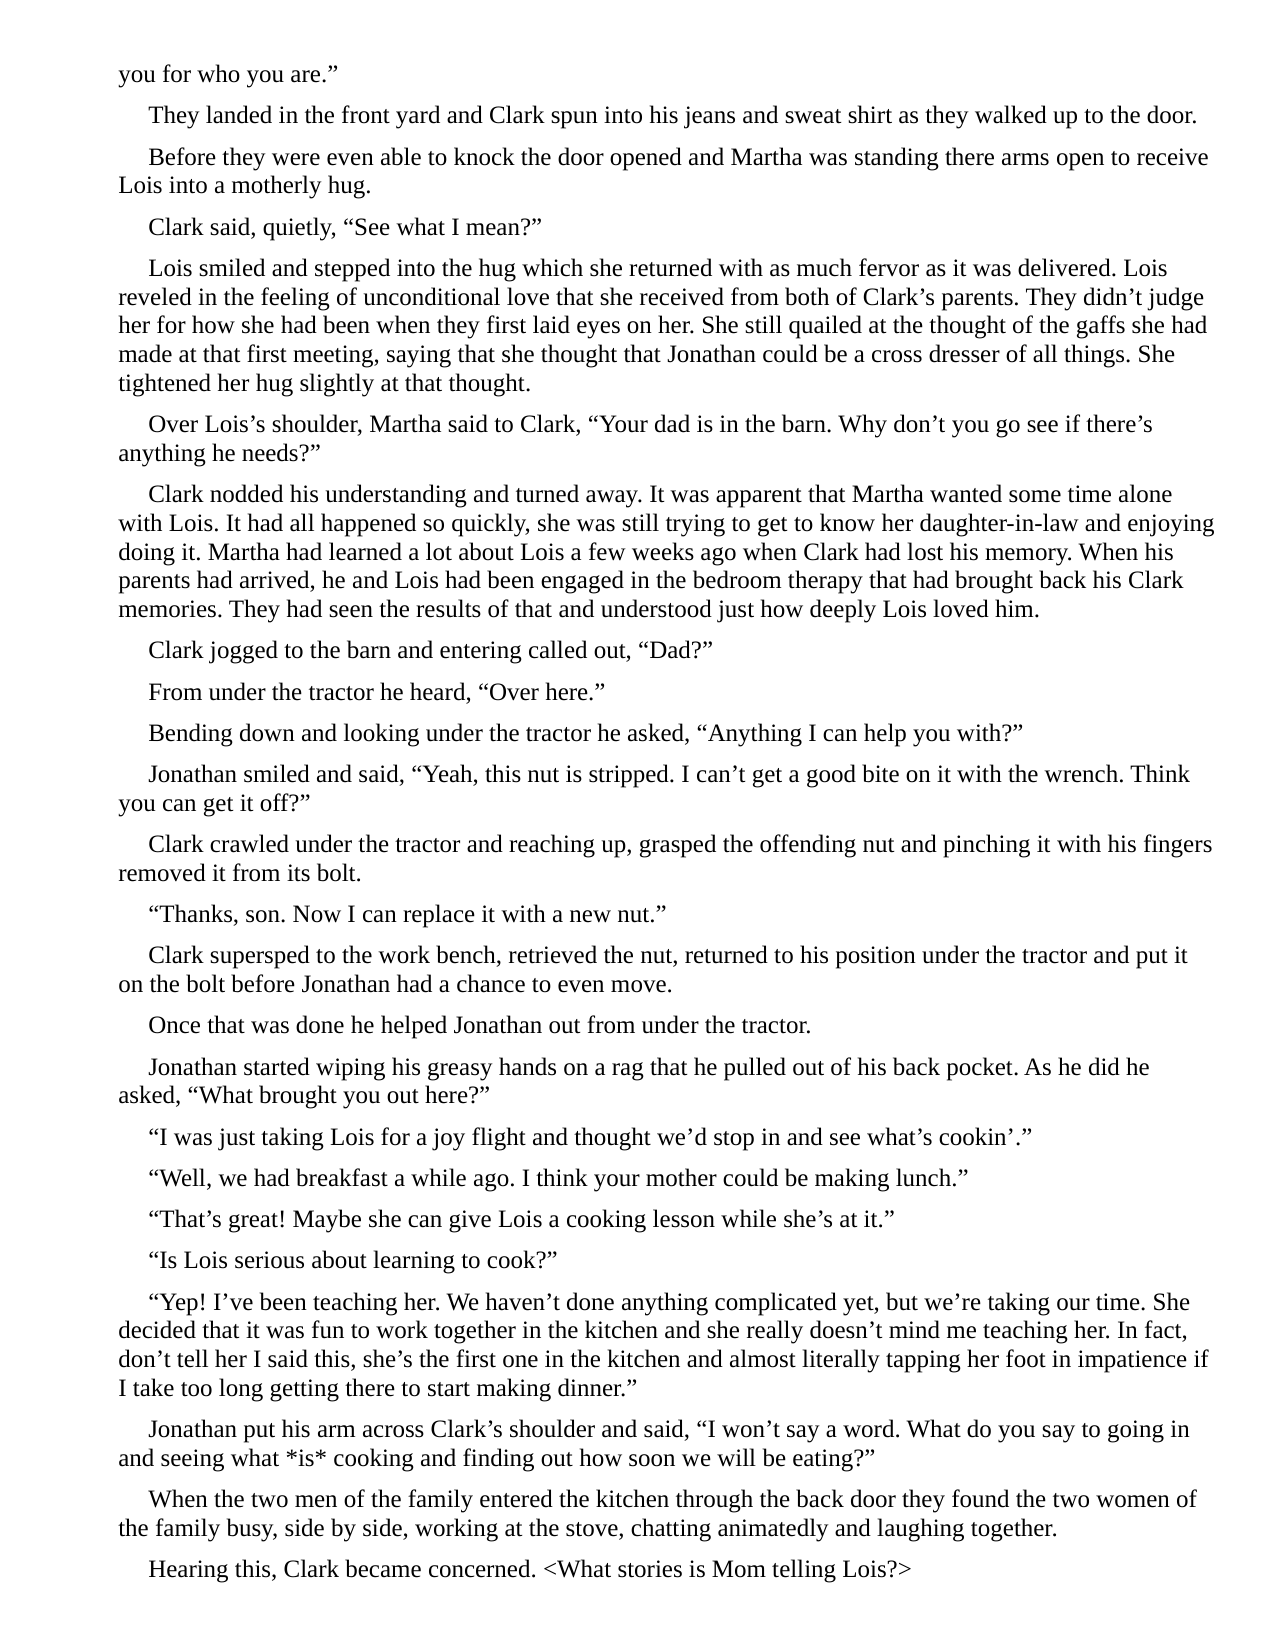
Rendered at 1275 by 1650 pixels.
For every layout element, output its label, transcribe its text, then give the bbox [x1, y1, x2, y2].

text They landed in the front yard and Clark spun into his jeans and sweat shirt as they walked up to the door. [118, 100, 1216, 129]
text Clark jogged to the barn and entering called out, “Dad?” [118, 635, 1216, 664]
text Hearing this, Clark became concerned. <What stories is Mom telling Lois?> [118, 1554, 1216, 1583]
text “Yep! I’ve been teaching her. We haven’t done anything complicated yet, but we’re taking our time. She decided that it was fun to work together in the kitchen and she really doesn’t mind me teaching her. In fact, don’t tell her I said this, she’s the first one in the kitchen and almost literally tapping her foot in impatience if I take too long getting there to start making dinner.” [118, 1287, 1216, 1402]
text Jonathan started wiping his greasy hands on a rag that he pulled out of his back pocket. As he did he asked, “What brought you out here?” [118, 1052, 1216, 1109]
text you for who you are.” [118, 59, 1216, 88]
text Clark crawled under the tractor and reaching up, grasped the offending nut and pinching it with his fingers removed it from its bolt. [118, 829, 1216, 887]
text “Thanks, son. Now I can replace it with a new nut.” [118, 899, 1216, 928]
text “I was just taking Lois for a joy flight and thought we’d stop in and see what’s cookin’.” [118, 1122, 1216, 1150]
text Clark supersped to the work bench, retrieved the nut, returned to his position under the tractor and put it on the bolt before Jonathan had a chance to even move. [118, 940, 1216, 998]
text “Is Lois serious about learning to cook?” [118, 1245, 1216, 1274]
text Bending down and looking under the tractor he asked, “Anything I can help you with?” [118, 718, 1216, 747]
text Lois smiled and stepped into the hug which she returned with as much fervor as it was delivered. Lois reveled in the feeling of unconditional love that she received from both of Clark’s parents. They didn’t judge her for how she had been when they first laid eyes on her. She still quailed at the thought of the gaffs she had made at that first meeting, saying that she thought that Jonathan could be a cross dresser of all things. She tightened her hug slightly at that thought. [118, 253, 1216, 397]
text Clark said, quietly, “See what I mean?” [118, 212, 1216, 240]
text Clark nodded his understanding and turned away. It was apparent that Martha wanted some time alone with Lois. It had all happened so quickly, she was still trying to get to know her daughter-in-law and enjoying doing it. Martha had learned a lot about Lois a few weeks ago when Clark had lost his memory. When his parents had arrived, he and Lois had been engaged in the bedroom therapy that had brought back his Clark memories. They had seen the results of that and understood just how deeply Lois loved him. [118, 479, 1216, 623]
text “Well, we had breakfast a while ago. I think your mother could be making lunch.” [118, 1163, 1216, 1192]
text Over Lois’s shoulder, Martha said to Clark, “Your dad is in the barn. Why don’t you go see if there’s anything he needs?” [118, 409, 1216, 467]
text Once that was done he helped Jonathan out from under the tractor. [118, 1010, 1216, 1039]
text When the two men of the family entered the kitchen through the back door they found the two women of the family busy, side by side, working at the stove, chatting animatedly and laughing together. [118, 1484, 1216, 1542]
text Before they were even able to knock the door opened and Martha was standing there arms open to receive Lois into a motherly hug. [118, 142, 1216, 199]
text Jonathan put his arm across Clark’s shoulder and said, “I won’t say a word. What do you say to going in and seeing what *is* cooking and finding out how soon we will be eating?” [118, 1414, 1216, 1472]
text From under the tractor he heard, “Over here.” [118, 677, 1216, 705]
text “That’s great! Maybe she can give Lois a cooking lesson while she’s at it.” [118, 1204, 1216, 1233]
text Jonathan smiled and said, “Yeah, this nut is stripped. I can’t get a good bite on it with the wrench. Think you can get it off?” [118, 759, 1216, 817]
